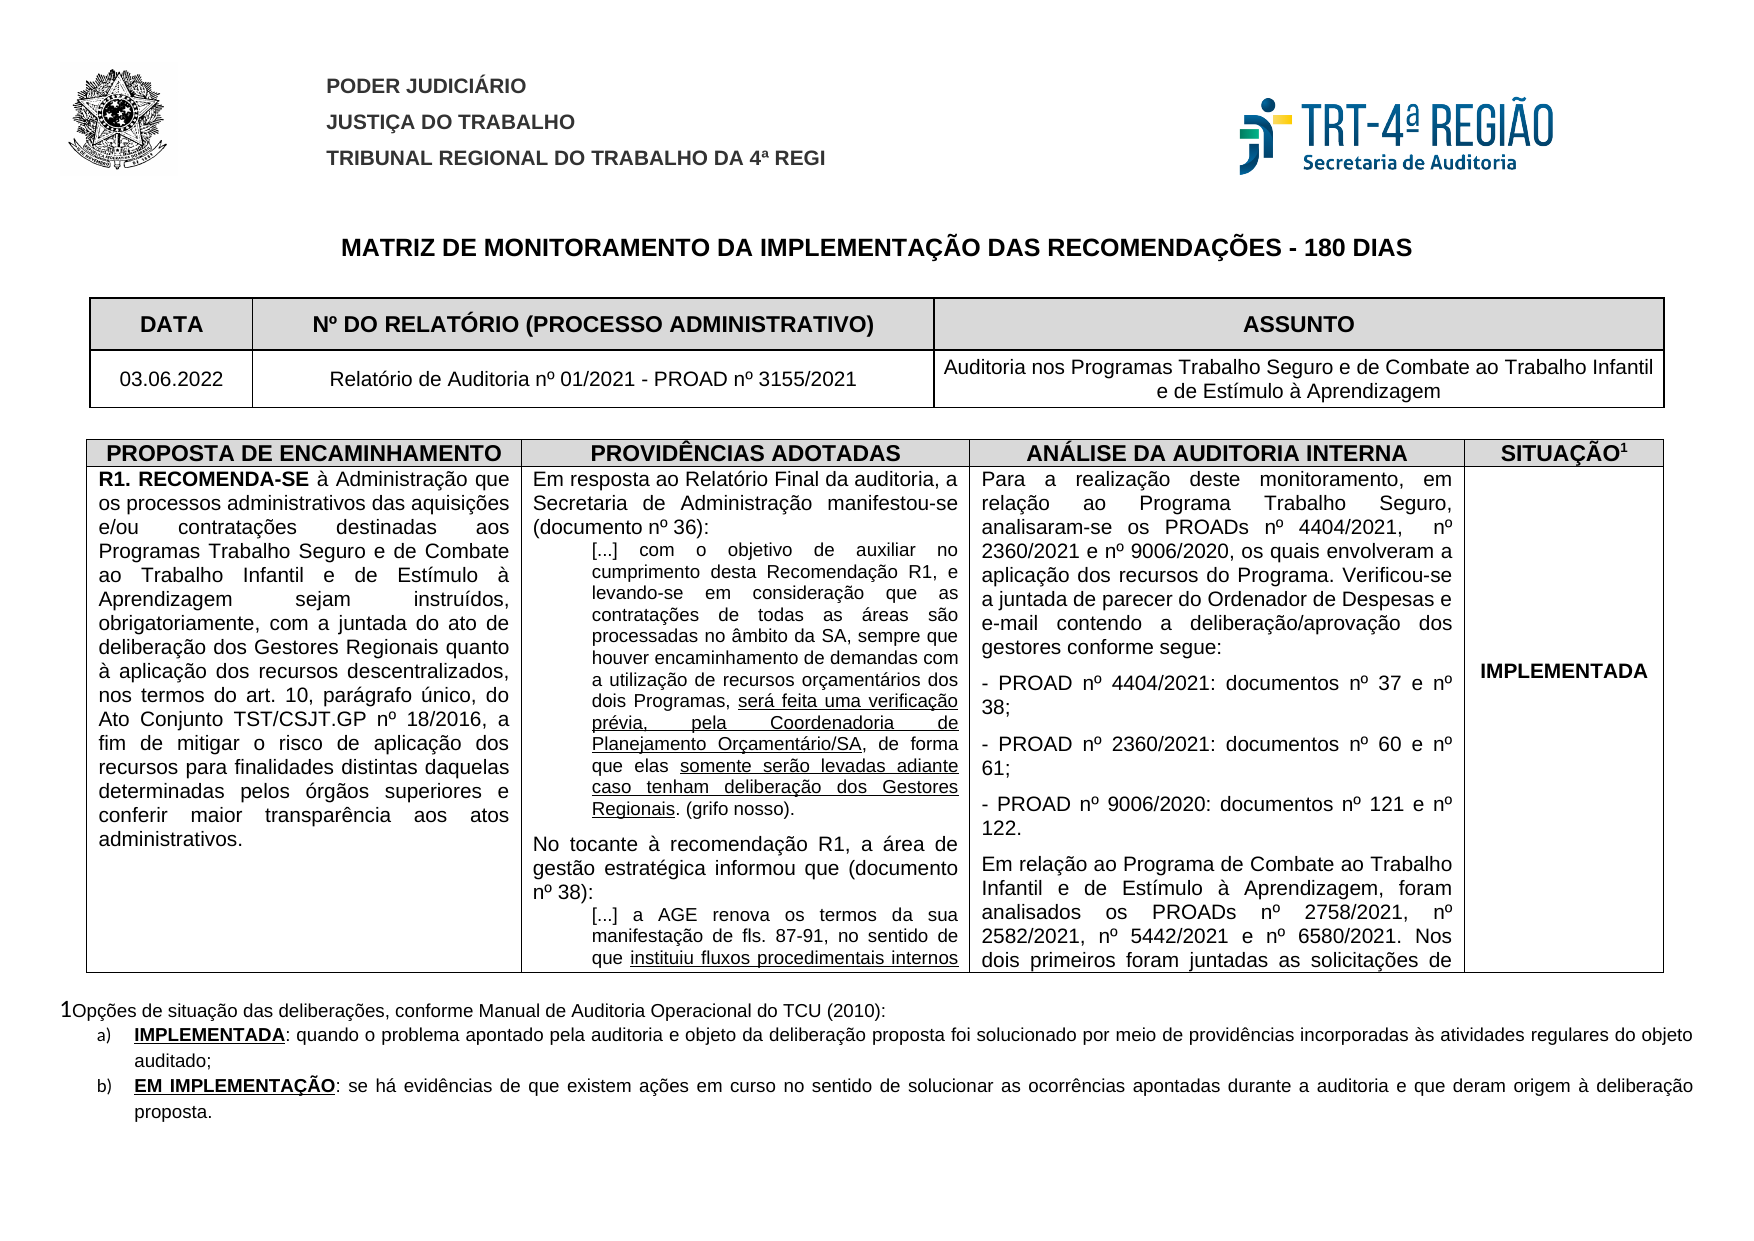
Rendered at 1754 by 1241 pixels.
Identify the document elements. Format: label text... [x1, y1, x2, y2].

table_header PROVIDÊNCIAS ADOTADAS [522, 440, 969, 466]
text [1555, 146, 1695, 169]
text MATRIZ DE MONITORAMENTO DA IMPLEMENTAÇÃO DAS RECOMENDAÇÕES - 180 DIAS [59, 232, 1695, 261]
text TRIBUNAL REGIONAL DO TRABALHO DA 4ª REGI [178, 146, 1237, 169]
table_cell R1. RECOMENDA-SE à Administração que os processos administrativos das aquisições e/ou contratações destinadas aos Programas Trabalho Seguro e de Combate ao Trabalho Infantil e de Estímulo à Aprendizagem sejam instruídos, obrigatoriamente, com a juntada do ato de deliberação dos Gestores Regionais quanto à aplicação dos recursos descentralizados, nos termos do art. 10, parágrafo único, do Ato Conjunto TST/CSJT.GP nº 18/2016, a fim de mitigar o risco de aplicação dos recursos para finalidades distintas daquelas determinadas pelos órgãos superiores e conferir maior transparência aos atos administrativos. [87, 467, 521, 972]
table_header SITUAÇÃO [1465, 440, 1663, 466]
text JUSTIÇA DO TRABALHO [178, 110, 1237, 134]
table_header PROPOSTA DE ENCAMINHAMENTO [87, 440, 521, 466]
picture [60, 62, 178, 175]
table_cell IMPLEMENTADA [1465, 467, 1663, 972]
table_header ANÁLISE DA AUDITORIA INTERNA [970, 440, 1464, 466]
table_cell 03.06.2022 [91, 351, 252, 407]
text [1555, 110, 1695, 134]
table_header DATA [91, 299, 252, 349]
table_cell Auditoria nos Programas Trabalho Seguro e de Combate ao Trabalho Infantil e de Estímulo à Aprendizagem [935, 351, 1663, 407]
table_header ASSUNTO [935, 299, 1663, 349]
text PODER JUDICIÁRIO [178, 74, 1695, 98]
table_cell Relatório de Auditoria nº 01/2021 - PROAD nº 3155/2021 [253, 351, 933, 407]
picture [1237, 95, 1555, 178]
table_header Nº DO RELATÓRIO (PROCESSO ADMINISTRATIVO) [253, 299, 933, 349]
table_cell Para a realização deste monitoramento, em relação ao Programa Trabalho Seguro, analisaram-se os PROADs nº 4404/2021, nº 2360/2021 e nº 9006/2020, os quais envolveram a aplicação dos recursos do Programa. Verificou-se a juntada de parecer do Ordenador de Despesas e e-mail contendo a deliberação/aprovação dos gestores conforme segue: - PROAD nº 4404/2021: documentos nº 37 e nº 38; - PROAD nº 2360/2021: documentos nº 60 e nº 61; - PROAD nº 9006/2020: documentos nº 121 e nº 122. Em relação ao Programa de Combate ao Trabalho Infantil e de Estímulo à Aprendizagem, foram analisados os PROADs nº 2758/2021, nº 2582/2021, nº 5442/2021 e nº 6580/2021. Nos dois primeiros foram juntadas as solicitações de [970, 467, 1464, 972]
table_cell Em resposta ao Relatório Final da auditoria, a Secretaria de Administração manifestou-se (documento nº 36): [...] com o objetivo de auxiliar no cumprimento desta Recomendação R1, e levando-se em consideração que as contratações de todas as áreas são processadas no âmbito da SA, sempre que houver encaminhamento de demandas com a utilização de recursos orçamentários dos dois Programas, será feita uma verificação prévia, pela Coordenadoria de Planejamento Orçamentário/SA, de forma que elas somente serão levadas adiante caso tenham deliberação dos Gestores Regionais. (grifo nosso). No tocante à recomendação R1, a área de gestão estratégica informou que (documento nº 38): [...] a AGE renova os termos da sua manifestação de fls. 87-91, no sentido de que instituiu fluxos procedimentais internos [522, 467, 969, 972]
